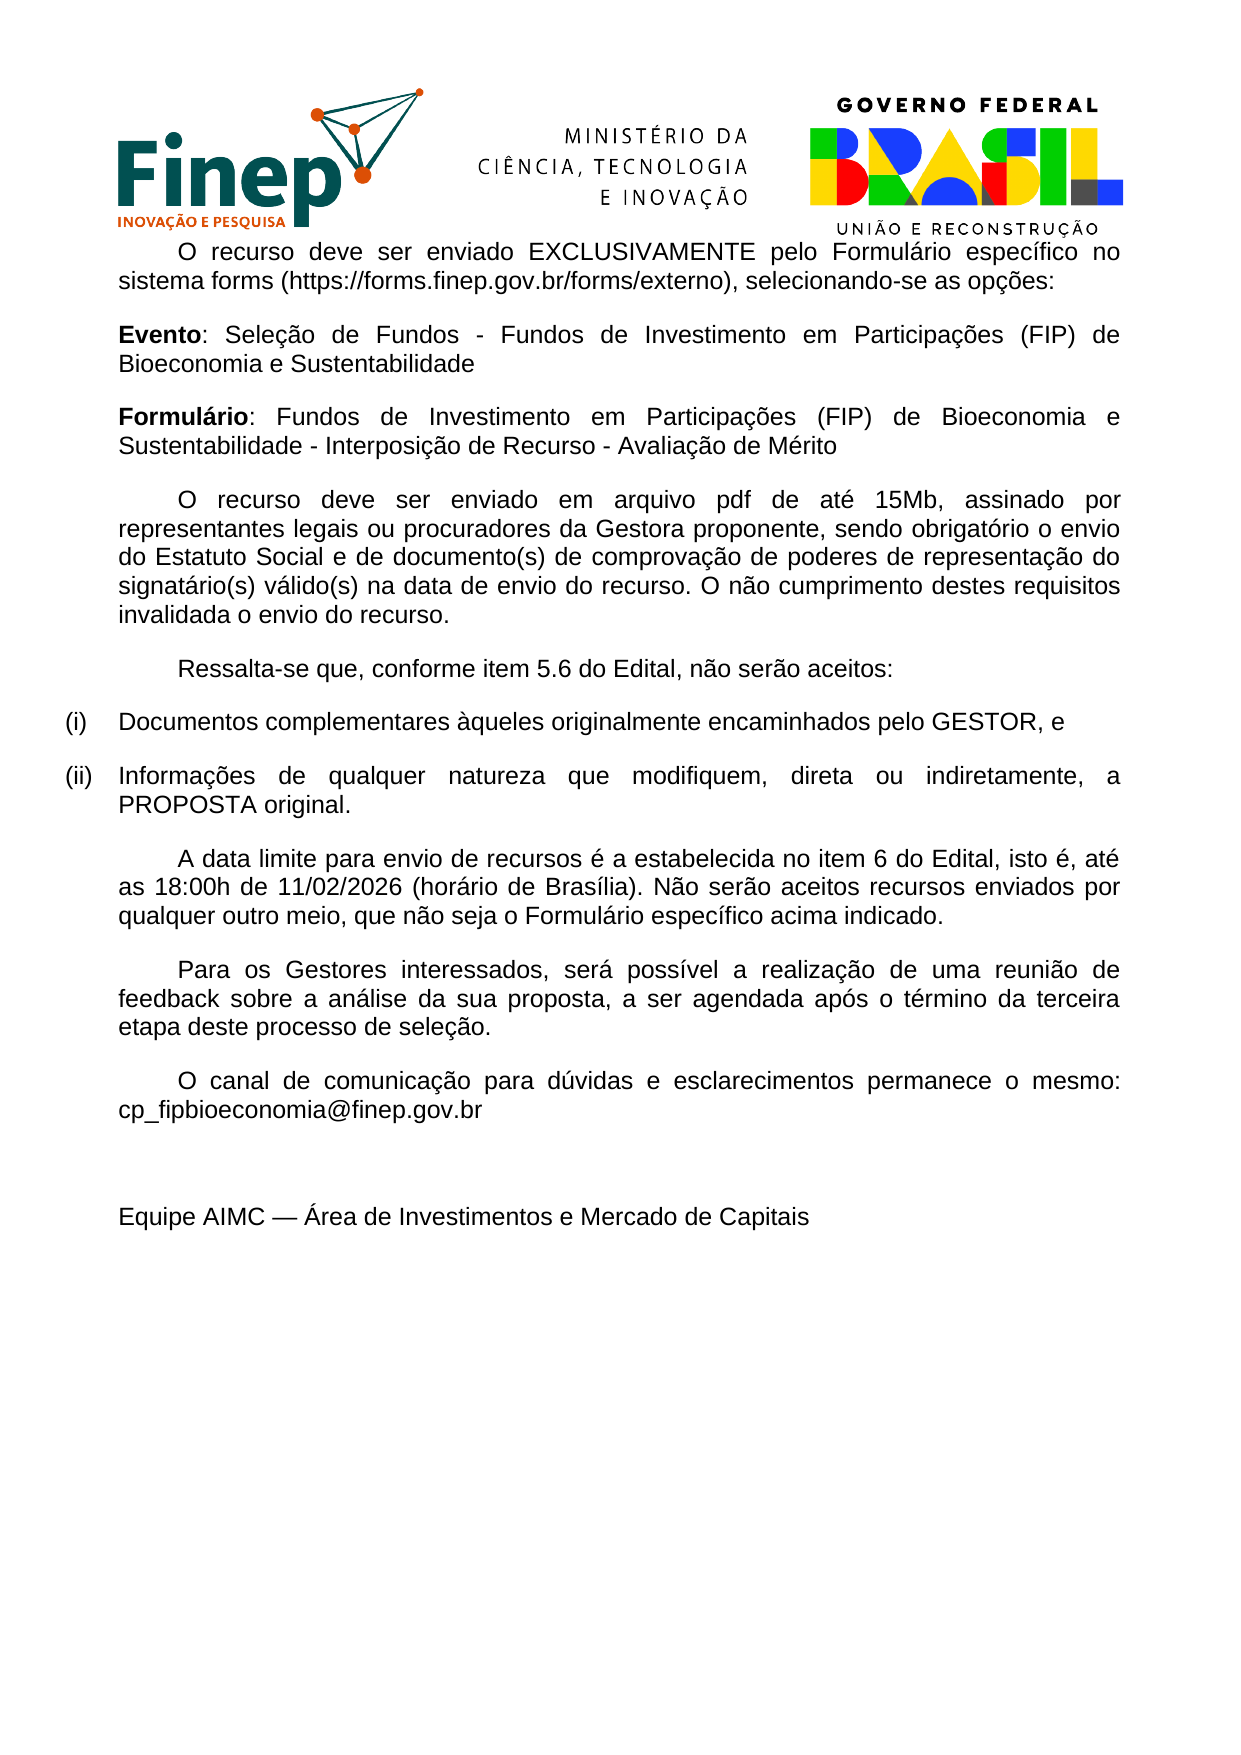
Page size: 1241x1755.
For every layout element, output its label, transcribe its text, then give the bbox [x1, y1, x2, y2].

text Formulário: Fundos de Investimento em Participações (FIP) de Bioeconomia e Sustentabilidade - Interposição de Recurso - Avaliação de Mérito [118, 402, 1122, 460]
list Informações de qualquer natureza que modifiquem, direta ou indiretamente, a PROPOSTA original. [65, 761, 1122, 819]
text O recurso deve ser enviado em arquivo pdf de até 15Mb, assinado por representantes legais ou procuradores da Gestora proponente, sendo obrigatório o envio do Estatuto Social e de documento(s) de comprovação de poderes de representação do signatário(s) válido(s) na data de envio do recurso. O não cumprimento destes requisitos invalidada o envio do recurso. [118, 485, 1122, 629]
text Ressalta-se que, conforme item 5.6 do Edital, não serão aceitos: [118, 654, 1122, 682]
text Equipe AIMC — Área de Investimentos e Mercado de Capitais [118, 1202, 1122, 1231]
text Evento: Seleção de Fundos - Fundos de Investimento em Participações (FIP) de Bioeconomia e Sustentabilidade [118, 320, 1122, 377]
text O recurso deve ser enviado EXCLUSIVAMENTE pelo Formulário específico no sistema forms (https://forms.finep.gov.br/forms/externo), selecionando-se as opções: [118, 237, 1122, 295]
text A data limite para envio de recursos é a estabelecida no item 6 do Edital, isto é, até as 18:00h de 11/02/2026 (horário de Brasília). Não serão aceitos recursos enviados por qualquer outro meio, que não seja o Formulário específico acima indicado. [118, 844, 1122, 930]
text Para os Gestores interessados, será possível a realização de uma reunião de feedback sobre a análise da sua proposta, a ser agendada após o término da terceira etapa deste processo de seleção. [118, 955, 1122, 1041]
list Documentos complementares àqueles originalmente encaminhados pelo GESTOR, e [65, 707, 1122, 736]
text O canal de comunicação para dúvidas e esclarecimentos permanece o mesmo: cp_fipbioeconomia@finep.gov.br [118, 1066, 1122, 1124]
